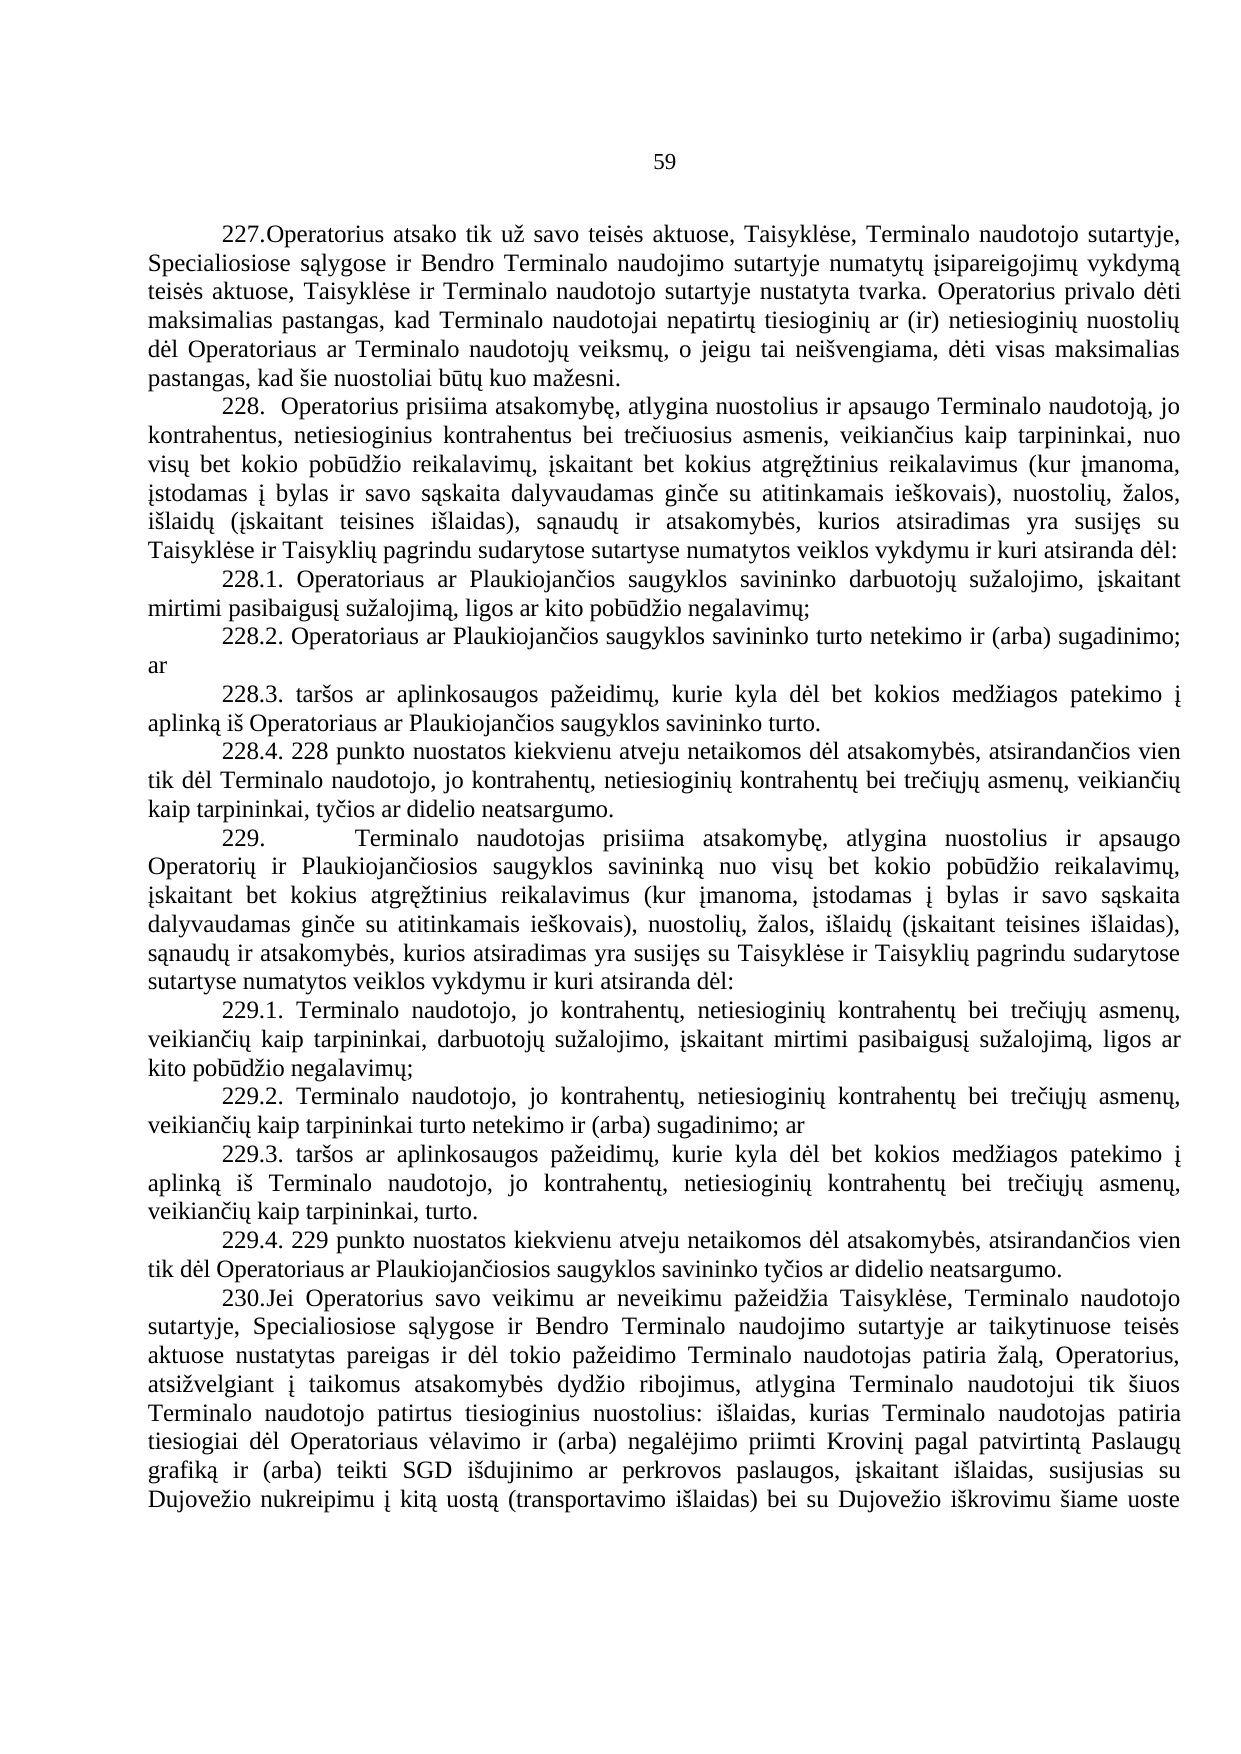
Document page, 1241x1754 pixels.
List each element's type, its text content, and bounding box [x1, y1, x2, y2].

text 230. Jei Operatorius savo veikimu ar neveikimu pažeidžia Taisyklėse, Terminalo naudotojo sutartyje, Specialiosiose sąlygose ir Bendro Terminalo naudojimo sutartyje ar taikytinuose teisės aktuose nustatytas pareigas ir dėl tokio pažeidimo Terminalo naudotojas patiria žalą, Operatorius, atsižvelgiant į taikomus atsakomybės dydžio ribojimus, atlygina Terminalo naudotojui tik šiuos Terminalo naudotojo patirtus tiesioginius nuostolius: išlaidas, kurias Terminalo naudotojas patiria tiesiogiai dėl Operatoriaus vėlavimo ir (arba) negalėjimo priimti Krovinį pagal patvirtintą Paslaugų grafiką ir (arba) teikti SGD išdujinimo ar perkrovos paslaugos, įskaitant išlaidas, susijusias su Dujovežio nukreipimu į kitą uostą (transportavimo išlaidas) bei su Dujovežio iškrovimu šiame uoste [148, 1283, 1181, 1513]
text 228.1. Operatoriaus ar Plaukiojančios saugyklos savininko darbuotojų sužalojimo, įskaitant mirtimi pasibaigusį sužalojimą, ligos ar kito pobūdžio negalavimų; [148, 564, 1181, 621]
text 227. Operatorius atsako tik už savo teisės aktuose, Taisyklėse, Terminalo naudotojo sutartyje, Specialiosiose sąlygose ir Bendro Terminalo naudojimo sutartyje numatytų įsipareigojimų vykdymą teisės aktuose, Taisyklėse ir Terminalo naudotojo sutartyje nustatyta tvarka. Operatorius privalo dėti maksimalias pastangas, kad Terminalo naudotojai nepatirtų tiesioginių ar (ir) netiesioginių nuostolių dėl Operatoriaus ar Terminalo naudotojų veiksmų, o jeigu tai neišvengiama, dėti visas maksimalias pastangas, kad šie nuostoliai būtų kuo mažesni. [148, 219, 1181, 391]
text 228.2. Operatoriaus ar Plaukiojančios saugyklos savininko turto netekimo ir (arba) sugadinimo; ar [148, 621, 1181, 679]
text 229.1. Terminalo naudotojo, jo kontrahentų, netiesioginių kontrahentų bei trečiųjų asmenų, veikiančių kaip tarpininkai, darbuotojų sužalojimo, įskaitant mirtimi pasibaigusį sužalojimą, ligos ar kito pobūdžio negalavimų; [148, 995, 1181, 1081]
text 229.2. Terminalo naudotojo, jo kontrahentų, netiesioginių kontrahentų bei trečiųjų asmenų, veikiančių kaip tarpininkai turto netekimo ir (arba) sugadinimo; ar [148, 1081, 1181, 1139]
text 229. Terminalo naudotojas prisiima atsakomybę, atlygina nuostolius ir apsaugo Operatorių ir Plaukiojančiosios saugyklos savininką nuo visų bet kokio pobūdžio reikalavimų, įskaitant bet kokius atgręžtinius reikalavimus (kur įmanoma, įstodamas į bylas ir savo sąskaita dalyvaudamas ginče su atitinkamais ieškovais), nuostolių, žalos, išlaidų (įskaitant teisines išlaidas), sąnaudų ir atsakomybės, kurios atsiradimas yra susijęs su Taisyklėse ir Taisyklių pagrindu sudarytose sutartyse numatytos veiklos vykdymu ir kuri atsiranda dėl: [148, 823, 1181, 995]
text 228.3. taršos ar aplinkosaugos pažeidimų, kurie kyla dėl bet kokios medžiagos patekimo į aplinką iš Operatoriaus ar Plaukiojančios saugyklos savininko turto. [148, 679, 1181, 736]
text 229.4. 229 punkto nuostatos kiekvienu atveju netaikomos dėl atsakomybės, atsirandančios vien tik dėl Operatoriaus ar Plaukiojančiosios saugyklos savininko tyčios ar didelio neatsargumo. [148, 1225, 1181, 1283]
text 228.4. 228 punkto nuostatos kiekvienu atveju netaikomos dėl atsakomybės, atsirandančios vien tik dėl Terminalo naudotojo, jo kontrahentų, netiesioginių kontrahentų bei trečiųjų asmenų, veikiančių kaip tarpininkai, tyčios ar didelio neatsargumo. [148, 736, 1181, 823]
text 228. Operatorius prisiima atsakomybę, atlygina nuostolius ir apsaugo Terminalo naudotoją, jo kontrahentus, netiesioginius kontrahentus bei trečiuosius asmenis, veikiančius kaip tarpininkai, nuo visų bet kokio pobūdžio reikalavimų, įskaitant bet kokius atgręžtinius reikalavimus (kur įmanoma, įstodamas į bylas ir savo sąskaita dalyvaudamas ginče su atitinkamais ieškovais), nuostolių, žalos, išlaidų (įskaitant teisines išlaidas), sąnaudų ir atsakomybės, kurios atsiradimas yra susijęs su Taisyklėse ir Taisyklių pagrindu sudarytose sutartyse numatytos veiklos vykdymu ir kuri atsiranda dėl: [148, 391, 1181, 564]
text 229.3. taršos ar aplinkosaugos pažeidimų, kurie kyla dėl bet kokios medžiagos patekimo į aplinką iš Terminalo naudotojo, jo kontrahentų, netiesioginių kontrahentų bei trečiųjų asmenų, veikiančių kaip tarpininkai, turto. [148, 1139, 1181, 1225]
